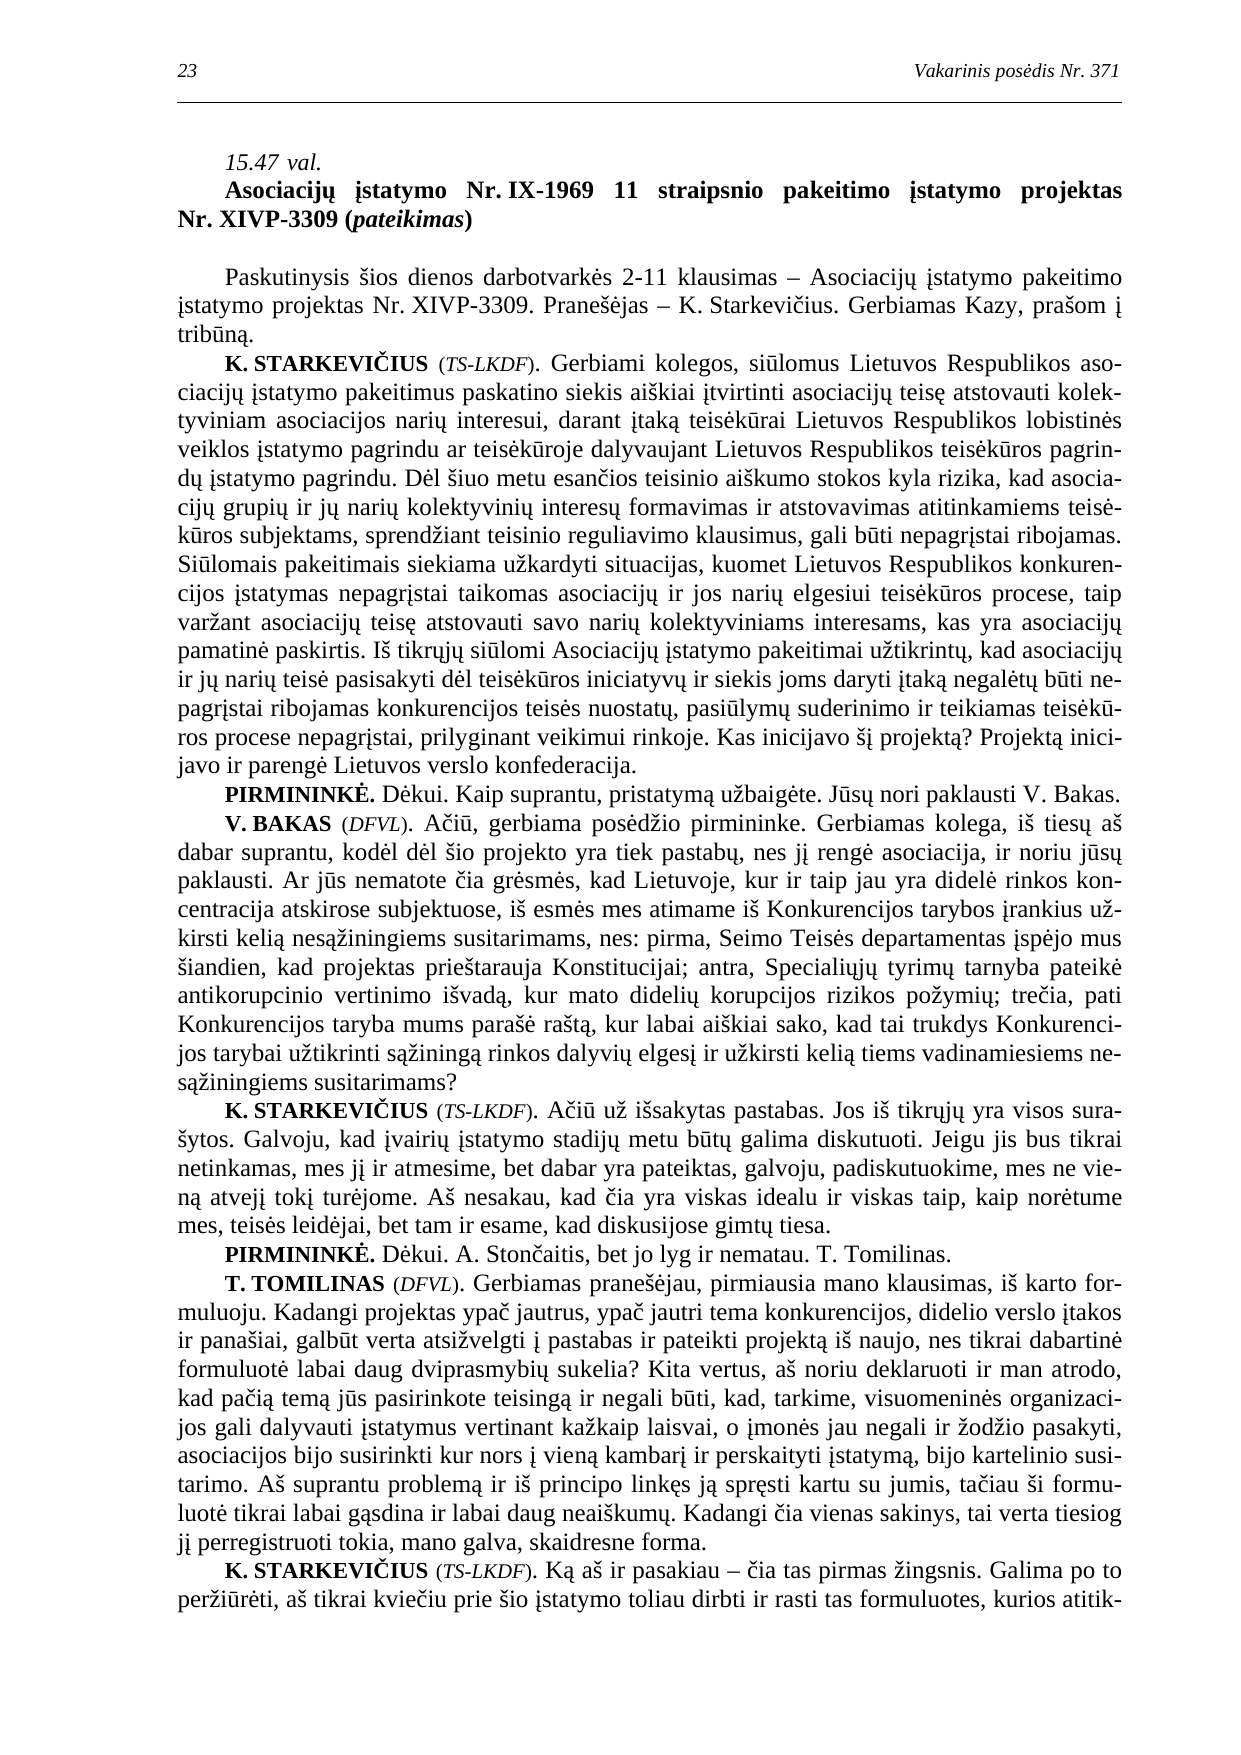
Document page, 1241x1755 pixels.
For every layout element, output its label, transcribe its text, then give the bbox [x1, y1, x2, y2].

text 15.47 val. [224, 148, 1122, 175]
text K. STARKEVIČIUS (TS-LKDF). Ačiū už iš­sa­ky­tas pa­sta­bas. Jos iš tik­rų­jų yra vi­sos su­ra­šy­tos. Gal­vo­ju, kad įvai­rių įsta­ty­mo sta­di­jų me­tu bū­tų ga­li­ma dis­ku­tuo­ti. Jei­gu jis bus tik­rai ne­tin­ka­mas, mes jį ir at­me­si­me, bet da­bar yra pa­teik­tas, gal­vo­ju, pa­dis­ku­tuo­ki­me, mes ne vie­ną at­ve­jį to­kį tu­rė­jo­me. Aš ne­sa­kau, kad čia yra vis­kas ide­a­lu ir vis­kas taip, kaip no­rė­tu­me mes, tei­sės lei­dė­jai, bet tam ir esa­me, kad dis­ku­si­jo­se gim­tų tie­sa. [177, 1095, 1122, 1239]
text T. TOMILINAS (DFVL). Ger­bia­mas pra­ne­šė­jau, pir­miau­sia ma­no klau­si­mas, iš kar­to for­mu­luo­ju. Ka­dan­gi pro­jek­tas ypač jaut­rus, ypač jaut­ri te­ma kon­ku­ren­ci­jos, di­de­lio ver­slo įta­kos ir pa­na­šiai, gal­būt ver­ta at­si­žvelg­ti į pa­sta­bas ir pa­teik­ti pro­jek­tą iš nau­jo, nes tik­rai da­bar­ti­nė for­mu­luo­tė la­bai daug dvi­pras­my­bių su­ke­lia? Ki­ta ver­tus, aš no­riu de­kla­ruo­ti ir man at­ro­do, kad pa­čią te­mą jūs pa­si­rin­ko­te tei­sin­gą ir ne­ga­li bū­ti, kad, tar­ki­me, vi­suo­me­ni­nės or­ga­ni­za­ci­jos ga­li da­ly­vau­ti įsta­ty­mus ver­ti­nant kaž­kaip lais­vai, o įmo­nės jau ne­ga­li ir žo­džio pa­sa­ky­ti, aso­cia­ci­jos bi­jo su­si­rink­ti kur nors į vie­ną kam­ba­rį ir per­skai­ty­ti įsta­ty­mą, bi­jo kar­te­li­nio su­si­ta­ri­mo. Aš su­pran­tu pro­ble­mą ir iš prin­ci­po lin­kęs ją spręs­ti kar­tu su ju­mis, ta­čiau ši for­mu­luo­tė tik­rai la­bai gąs­di­na ir la­bai daug ne­aiš­ku­mų. Ka­dan­gi čia vie­nas sa­ki­nys, tai ver­ta tie­siog jį per­re­gist­ruo­ti to­kia, ma­no gal­va, skaid­res­ne for­ma. [177, 1268, 1122, 1555]
text Aso­cia­ci­jų įsta­ty­mo Nr. IX-1969 11 straips­nio pa­kei­ti­mo įsta­ty­mo pro­jek­tas Nr. XIVP-3309 (pa­tei­ki­mas) [177, 175, 1122, 233]
text K. STARKEVIČIUS (TS-LKDF). Ger­bia­mi ko­le­gos, siū­lo­mus Lie­tu­vos Res­pub­li­kos aso­cia­ci­jų įsta­ty­mo pa­kei­ti­mus pa­ska­ti­no sie­kis aiš­kiai įtvir­tin­ti aso­cia­ci­jų tei­sę at­sto­vau­ti ko­lek­ty­vi­niam aso­cia­ci­jos na­rių in­te­re­sui, da­rant įta­ką tei­sė­kū­rai Lie­tu­vos Res­pub­li­kos lo­bis­ti­nės veik­los įsta­ty­mo pa­grin­du ar tei­sė­kū­ro­je da­ly­vau­jant Lie­tu­vos Res­pub­li­kos tei­sė­kū­ros pa­grin­dų įsta­ty­mo pa­grin­du. Dėl šiuo me­tu esan­čios tei­si­nio aiš­ku­mo sto­kos ky­la ri­zi­ka, kad aso­cia­ci­jų gru­pių ir jų na­rių ko­lek­ty­vi­nių in­te­re­sų for­ma­vi­mas ir at­sto­va­vi­mas ati­tin­ka­miems tei­sė­kū­ros sub­jek­tams, spren­džiant tei­si­nio re­gu­lia­vi­mo klau­si­mus, ga­li bū­ti ne­pa­grįs­tai ri­bo­ja­mas. Siū­lo­mais pa­kei­ti­mais sie­kia­ma už­kar­dy­ti si­tu­a­ci­jas, kuo­met Lie­tu­vos Res­pub­li­kos kon­ku­ren­ci­jos įsta­ty­mas ne­pa­grįs­tai tai­ko­mas aso­cia­ci­jų ir jos na­rių el­ge­siui tei­sė­kū­ros pro­ce­se, taip var­žant aso­cia­ci­jų tei­sę at­sto­vau­ti sa­vo na­rių ko­lek­ty­vi­niams in­te­re­sams, kas yra aso­cia­ci­jų pa­ma­ti­nė pa­skir­tis. Iš tik­rų­jų siū­lo­mi Aso­cia­ci­jų įsta­ty­mo pa­kei­ti­mai už­tik­rin­tų, kad aso­cia­ci­jų ir jų na­rių tei­sė pa­si­sa­ky­ti dėl tei­sė­kū­ros ini­cia­ty­vų ir sie­kis joms da­ry­ti įta­ką ne­ga­lė­tų bū­ti ne­pa­grįs­tai ri­bo­ja­mas kon­ku­ren­ci­jos tei­sės nuo­sta­tų, pa­siū­ly­mų su­de­ri­ni­mo ir tei­kia­mas tei­sė­kū­ros pro­ce­se ne­pa­grįs­tai, pri­ly­gi­nant vei­ki­mui rin­ko­je. Kas ini­ci­ja­vo šį pro­jek­tą? Pro­jek­tą ini­ci­ja­vo ir pa­ren­gė Lie­tu­vos ver­slo kon­fe­de­ra­ci­ja. [177, 348, 1122, 779]
text PIRMININKĖ. Dė­kui. Kaip su­pran­tu, pri­sta­ty­mą už­bai­gė­te. Jū­sų no­ri pa­klaus­ti V. Ba­kas. [177, 779, 1122, 808]
text Pas­ku­ti­ny­sis šios die­nos dar­bo­tvarkės 2-11 klau­si­mas – Aso­cia­ci­jų įsta­ty­mo pa­kei­ti­mo įsta­ty­mo pro­jek­tas Nr. XIVP-3309. Pra­ne­šė­jas – K. Star­ke­vi­čius. Ger­bia­mas Ka­zy, pra­šom į tri­bū­ną. [177, 262, 1122, 348]
text V. BAKAS (DFVL). Ačiū, ger­bia­ma po­sė­džio pir­mi­nin­ke. Ger­bia­mas ko­le­ga, iš tie­sų aš da­bar su­pran­tu, ko­dėl dėl šio pro­jek­to yra tiek pa­sta­bų, nes jį ren­gė aso­cia­ci­ja, ir no­riu jū­sų pa­klaus­ti. Ar jūs ne­ma­to­te čia grės­mės, kad Lie­tu­vo­je, kur ir taip jau yra di­de­lė rin­kos kon­cen­tra­ci­ja at­ski­ro­se sub­jek­tuo­se, iš es­mės mes at­ima­me iš Kon­ku­ren­ci­jos ta­ry­bos įran­kius už­kirs­ti ke­lią ne­są­ži­nin­giems su­si­ta­ri­mams, nes: pir­ma, Sei­mo Tei­sės de­par­ta­men­tas įspė­jo mus šian­dien, kad pro­jek­tas prieš­ta­rau­ja Kon­sti­tu­ci­jai; an­tra, Spe­cia­lių­jų ty­ri­mų tar­ny­ba pa­tei­kė an­ti­ko­rup­ci­nio ver­ti­ni­mo iš­va­dą, kur ma­to di­de­lių ko­rup­ci­jos ri­zi­kos po­žy­mių; tre­čia, pa­ti Kon­ku­ren­ci­jos ta­ry­ba mums pa­ra­šė raš­tą, kur la­bai aiš­kiai sa­ko, kad tai truk­dys Kon­ku­ren­ci­jos ta­ry­bai už­tik­rin­ti są­ži­nin­gą rin­kos da­ly­vių el­ge­sį ir už­kirs­ti ke­lią tiems va­di­na­mie­siems ne­są­ži­nin­giems su­si­ta­ri­mams? [177, 808, 1122, 1095]
text K. STARKEVIČIUS (TS-LKDF). Ką aš ir pa­sa­kiau – čia tas pir­mas žings­nis. Ga­li­ma po to per­žiū­rė­ti, aš tik­rai kvie­čiu prie šio įsta­ty­mo to­liau dirb­ti ir ras­ti tas for­mu­luo­tes, ku­rios ati­tik­ [177, 1555, 1122, 1613]
text PIRMININKĖ. Dė­kui. A. Ston­čai­tis, bet jo lyg ir ne­ma­tau. T. To­mi­li­nas. [177, 1239, 1122, 1268]
